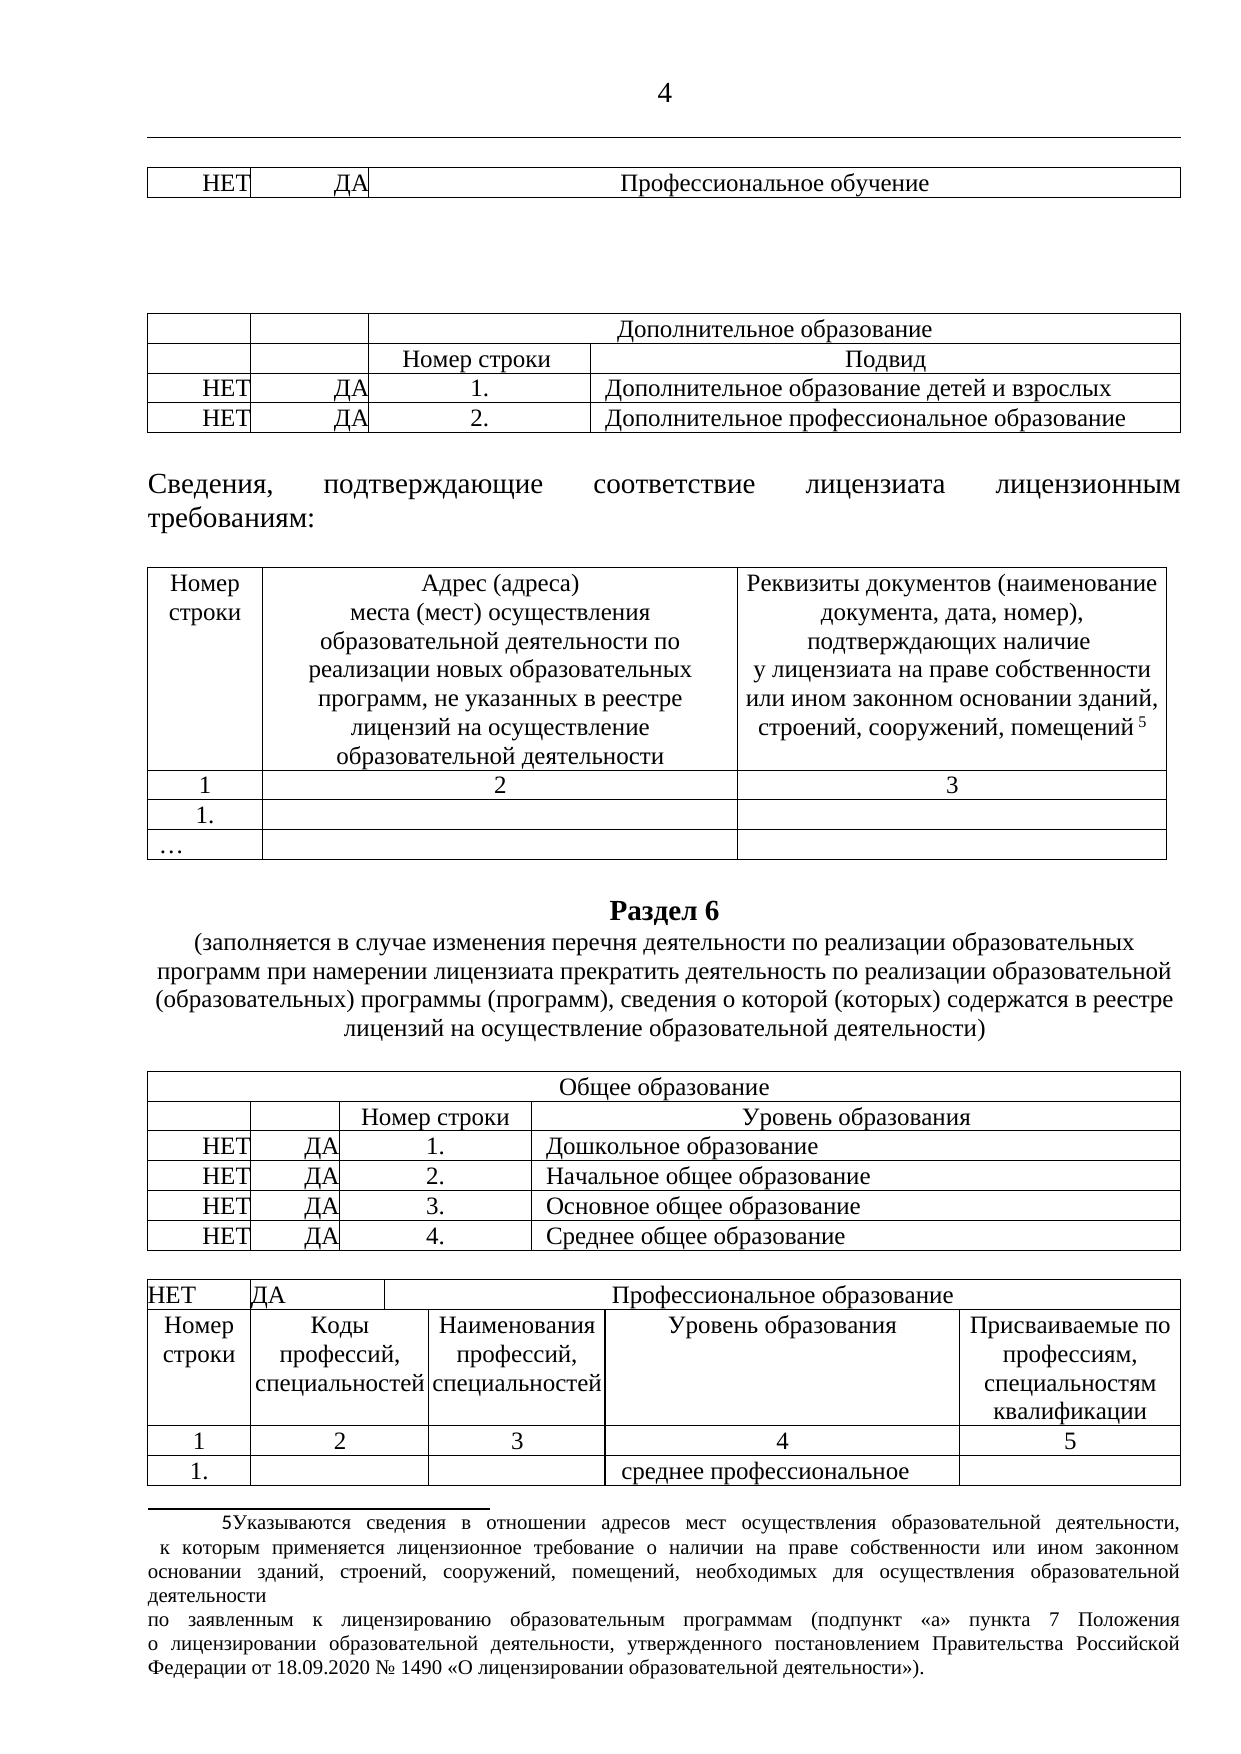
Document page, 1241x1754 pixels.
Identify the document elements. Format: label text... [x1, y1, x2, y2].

table_cell [429, 138, 664, 167]
table_cell ДА [251, 374, 368, 402]
table_header Дополнительное образование [369, 314, 1180, 343]
table_cell [886, 138, 1181, 167]
table_cell НЕТ [148, 403, 250, 432]
table_cell 1. [148, 800, 262, 829]
table_cell Уровень образования [532, 1102, 1180, 1130]
table_cell [251, 1456, 428, 1485]
table_cell [251, 1102, 339, 1130]
table_cell ДА [251, 1221, 339, 1249]
table_cell ДА [251, 168, 368, 197]
table_cell [147, 138, 251, 167]
table_cell 4. [340, 1221, 531, 1249]
table_cell Среднее общее образование [532, 1221, 1180, 1249]
table_cell ДА [251, 1191, 339, 1220]
table_cell [960, 1456, 1180, 1485]
text Раздел 6 [148, 893, 1181, 927]
table_cell 1 [148, 771, 262, 799]
table_cell 1. [340, 1131, 531, 1160]
table_cell 4 [606, 1426, 959, 1455]
table_cell 3. [340, 1191, 531, 1220]
table_cell [738, 800, 1166, 829]
text (заполняется в случае изменения перечня деятельности по реализации образовательных программ при намерении лицензиата прекратить деятельность по реализации образовательной (образовательных) программы (программ), сведения о которой (которых) содержатся в реестре лицензий на осуществление образовательной деятельности) [148, 927, 1181, 1042]
table_cell Номер строки [148, 1310, 250, 1425]
table_cell [148, 344, 250, 372]
table_cell ДА [251, 1131, 339, 1160]
text Сведения, подтверждающие соответствие лицензиата лицензионным требованиям: [148, 467, 1181, 534]
table_cell 1. [369, 374, 590, 402]
table_cell [738, 830, 1166, 859]
table_header Профессиональное образование [385, 1280, 1180, 1309]
table_cell 1 [148, 1426, 250, 1455]
table_cell 2 [251, 1426, 428, 1455]
table_cell ДА [251, 1161, 339, 1190]
table_cell Подвид [591, 344, 1180, 372]
table_cell Наименования профессий, специальностей [429, 1310, 604, 1425]
table_cell 5 [960, 1426, 1180, 1455]
table_cell 3 [429, 1426, 604, 1455]
table_cell Коды профессий, специальностей [251, 1310, 428, 1425]
table_cell Дополнительное образование детей и взрослых [591, 374, 1180, 402]
table_cell [148, 1102, 250, 1130]
table_cell 1. [148, 1456, 250, 1485]
table_cell НЕТ [148, 168, 250, 197]
table_header [251, 314, 368, 343]
table_cell Дополнительное профессиональное образование [591, 403, 1180, 432]
table_cell [664, 138, 886, 167]
table_cell [251, 138, 429, 167]
table_cell [251, 344, 368, 372]
table_cell Номер строки [340, 1102, 531, 1130]
table_cell НЕТ [148, 1221, 250, 1249]
table_cell Начальное общее образование [532, 1161, 1180, 1190]
table_cell … [148, 830, 262, 859]
table_cell ДА [251, 403, 368, 432]
table_cell Номер строки [369, 344, 590, 372]
table_cell Уровень образования [606, 1310, 959, 1425]
table_cell 2 [263, 771, 737, 799]
table_header Общее образование [148, 1072, 1180, 1101]
table_cell НЕТ [148, 1191, 250, 1220]
table_cell Дошкольное образование [532, 1131, 1180, 1160]
table_header Адрес (адреса) места (мест) осуществления образовательной деятельности по реализации новых образовательных программ, не указанных в реестре лицензий на осуществление образовательной деятельности [263, 568, 737, 769]
table_header Реквизиты документов (наименование документа, дата, номер), подтверждающих наличие у лицензиата на праве собственности или ином законном основании зданий, строений, сооружений, помещений [738, 568, 1166, 769]
table_cell 2. [369, 403, 590, 432]
table_cell Профессиональное обучение [369, 168, 1180, 197]
table_cell [263, 800, 737, 829]
table_header [148, 314, 250, 343]
table_cell НЕТ [148, 374, 250, 402]
table_header НЕТ [148, 1280, 250, 1309]
table_cell НЕТ [148, 1131, 250, 1160]
table_cell [263, 830, 737, 859]
table_cell среднее профессиональное [606, 1456, 959, 1485]
table_cell 2. [340, 1161, 531, 1190]
table_header ДА [251, 1280, 384, 1309]
table_cell Присваиваемые по профессиям, специальностям квалификации [960, 1310, 1180, 1425]
table_cell НЕТ [148, 1161, 250, 1190]
table_header Номер строки [148, 568, 262, 769]
table_cell Основное общее образование [532, 1191, 1180, 1220]
table_cell [429, 1456, 604, 1485]
table_cell 3 [738, 771, 1166, 799]
